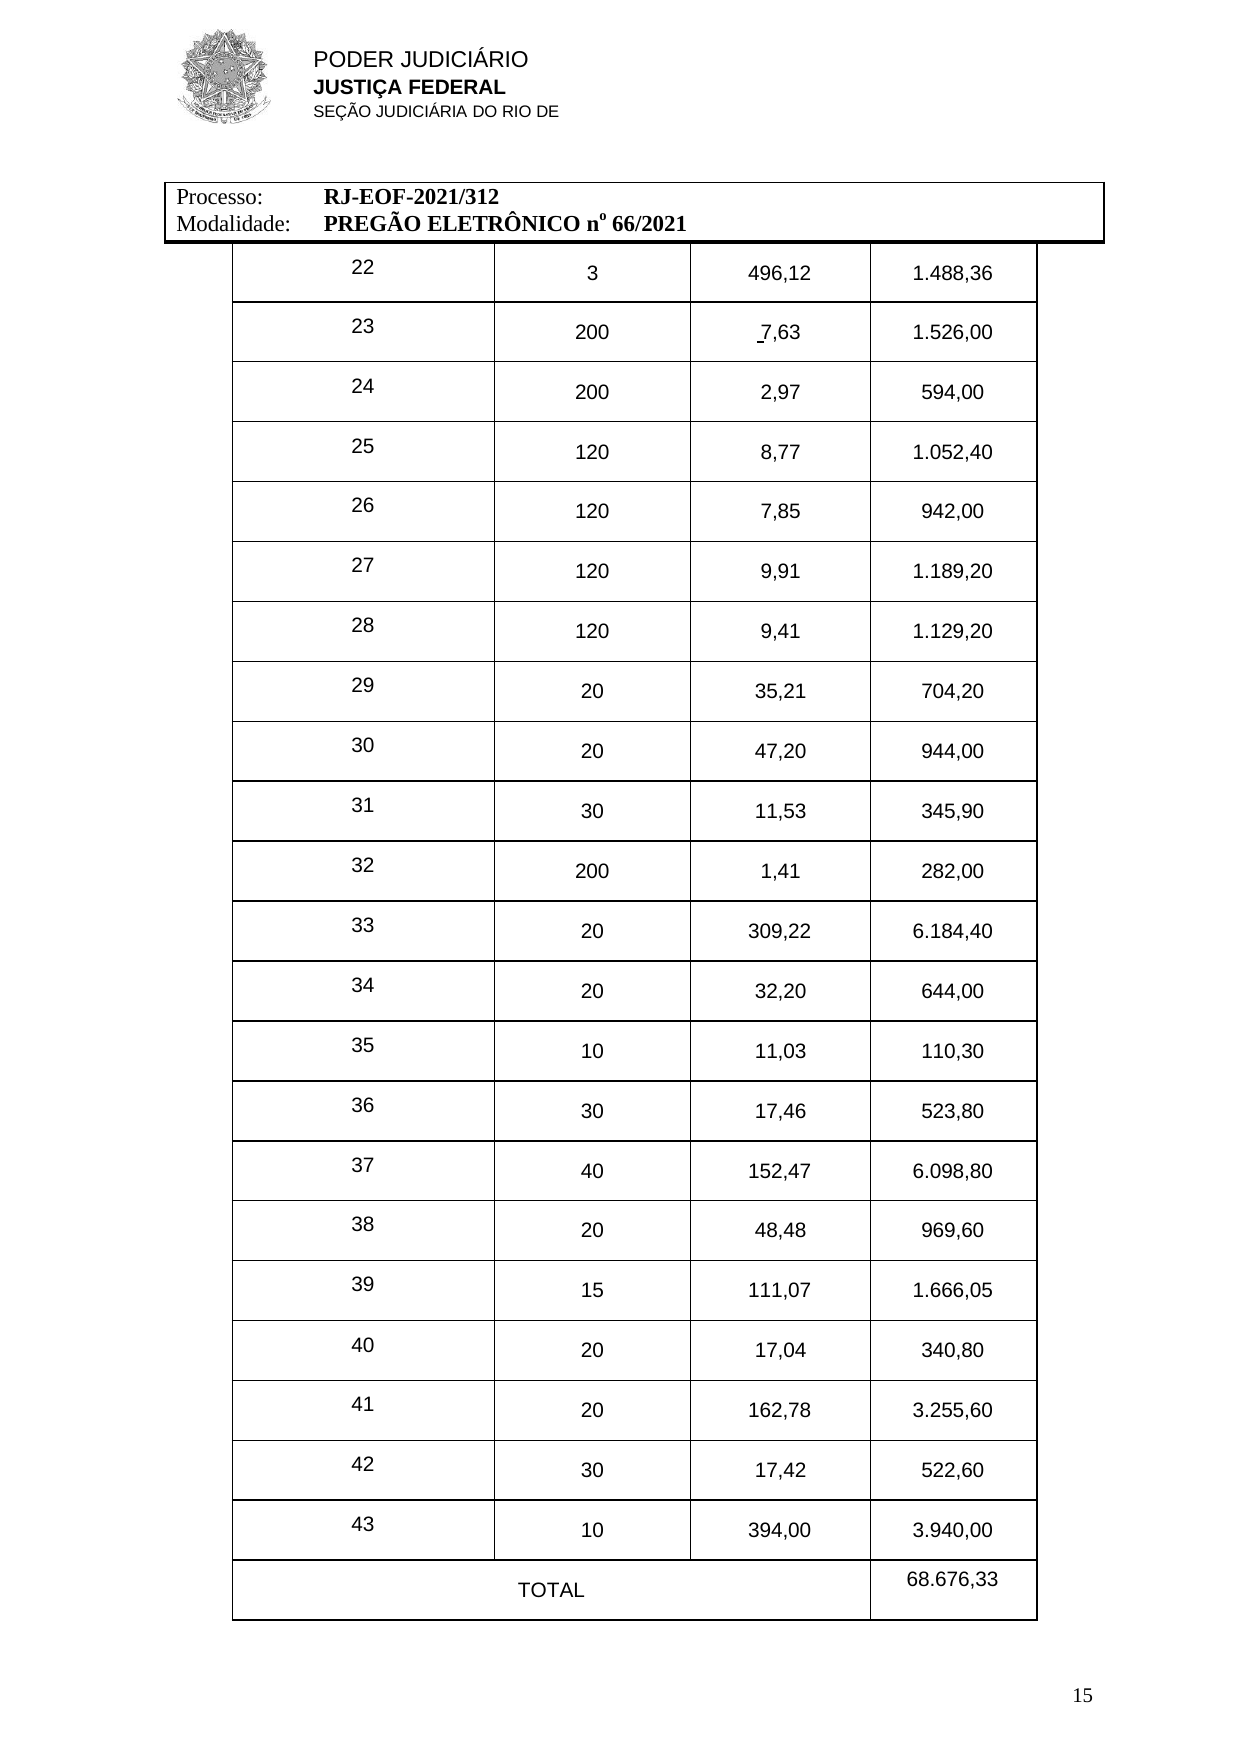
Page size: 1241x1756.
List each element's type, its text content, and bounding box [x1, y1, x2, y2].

table_cell 6.184,40 [871, 902, 1036, 960]
table_cell 28 [233, 602, 494, 661]
table_cell 644,00 [871, 962, 1036, 1020]
table_cell 48,48 [691, 1201, 870, 1260]
table_cell 969,60 [871, 1201, 1036, 1260]
table_cell 496,12 [691, 244, 870, 301]
table_cell 10 [495, 1501, 690, 1559]
table_cell 38 [233, 1201, 494, 1260]
table_cell 29 [233, 662, 494, 721]
table_cell 7,85 [691, 482, 870, 541]
table_cell 110,30 [871, 1022, 1036, 1080]
table_cell 1.526,00 [871, 303, 1036, 361]
table_cell 20 [495, 722, 690, 780]
table_cell 3.940,00 [871, 1501, 1036, 1559]
table_cell 1.189,20 [871, 542, 1036, 601]
table_cell 32,20 [691, 962, 870, 1020]
table_cell 30 [495, 1082, 690, 1140]
table_cell 6.098,80 [871, 1142, 1036, 1200]
table_cell 120 [495, 602, 690, 661]
table_cell 1,41 [691, 842, 870, 900]
table_cell 1.129,20 [871, 602, 1036, 661]
table_cell 20 [495, 1381, 690, 1439]
table_cell 200 [495, 303, 690, 361]
table_cell 36 [233, 1082, 494, 1140]
table_cell 35 [233, 1022, 494, 1080]
table_cell 30 [495, 1441, 690, 1499]
table_cell 7,63 [691, 303, 870, 361]
table_cell 942,00 [871, 482, 1036, 541]
table_cell 31 [233, 782, 494, 840]
table_cell 30 [233, 722, 494, 780]
table_cell TOTAL [233, 1561, 870, 1619]
table_cell 11,53 [691, 782, 870, 840]
table_cell 68.676,33 [871, 1561, 1036, 1619]
table_cell 10 [495, 1022, 690, 1080]
table_cell 340,80 [871, 1321, 1036, 1379]
table_cell 34 [233, 962, 494, 1020]
table_cell 20 [495, 962, 690, 1020]
table_cell 944,00 [871, 722, 1036, 780]
table_cell 200 [495, 362, 690, 421]
table_cell 9,41 [691, 602, 870, 661]
table_header Processo: RJ-EOF-2021/312 Modalidade: PREGÃO ELETRÔNICO no 66/2021 [166, 183, 1103, 240]
table_cell 30 [495, 782, 690, 840]
table_cell 1.488,36 [871, 244, 1036, 301]
table_cell 37 [233, 1142, 494, 1200]
table_cell 2,97 [691, 362, 870, 421]
table_cell 111,07 [691, 1261, 870, 1320]
table_cell 17,46 [691, 1082, 870, 1140]
table_cell 33 [233, 902, 494, 960]
table_cell [1038, 244, 1104, 1619]
table_cell 15 [495, 1261, 690, 1320]
table_cell 40 [495, 1142, 690, 1200]
table_cell 42 [233, 1441, 494, 1499]
table_cell 200 [495, 842, 690, 900]
table_cell 20 [495, 1321, 690, 1379]
table_cell 25 [233, 422, 494, 481]
table_cell 523,80 [871, 1082, 1036, 1140]
table_cell 120 [495, 482, 690, 541]
table_cell 594,00 [871, 362, 1036, 421]
table_cell 120 [495, 422, 690, 481]
table_cell 20 [495, 1201, 690, 1260]
table_cell 26 [233, 482, 494, 541]
table_cell 11,03 [691, 1022, 870, 1080]
table_cell 282,00 [871, 842, 1036, 900]
table_cell 17,04 [691, 1321, 870, 1379]
table_cell 35,21 [691, 662, 870, 721]
table_cell 9,91 [691, 542, 870, 601]
table_cell 345,90 [871, 782, 1036, 840]
table_cell 1.052,40 [871, 422, 1036, 481]
table_cell 152,47 [691, 1142, 870, 1200]
table_cell 23 [233, 303, 494, 361]
table_cell 1.666,05 [871, 1261, 1036, 1320]
table_cell 162,78 [691, 1381, 870, 1439]
table_cell 27 [233, 542, 494, 601]
table_cell 32 [233, 842, 494, 900]
table_cell 24 [233, 362, 494, 421]
table_cell 3.255,60 [871, 1381, 1036, 1439]
table_cell 3 [495, 244, 690, 301]
table_cell 41 [233, 1381, 494, 1439]
table_cell 39 [233, 1261, 494, 1320]
table_cell 704,20 [871, 662, 1036, 721]
table_cell 40 [233, 1321, 494, 1379]
table_cell 20 [495, 902, 690, 960]
table_cell 17,42 [691, 1441, 870, 1499]
table_cell 43 [233, 1501, 494, 1559]
table_cell 120 [495, 542, 690, 601]
table_cell 47,20 [691, 722, 870, 780]
table_cell 8,77 [691, 422, 870, 481]
table_cell 20 [495, 662, 690, 721]
table_cell 22 [233, 244, 494, 301]
table_cell 394,00 [691, 1501, 870, 1559]
table_cell 522,60 [871, 1441, 1036, 1499]
table_cell [165, 244, 232, 1619]
table_cell 309,22 [691, 902, 870, 960]
